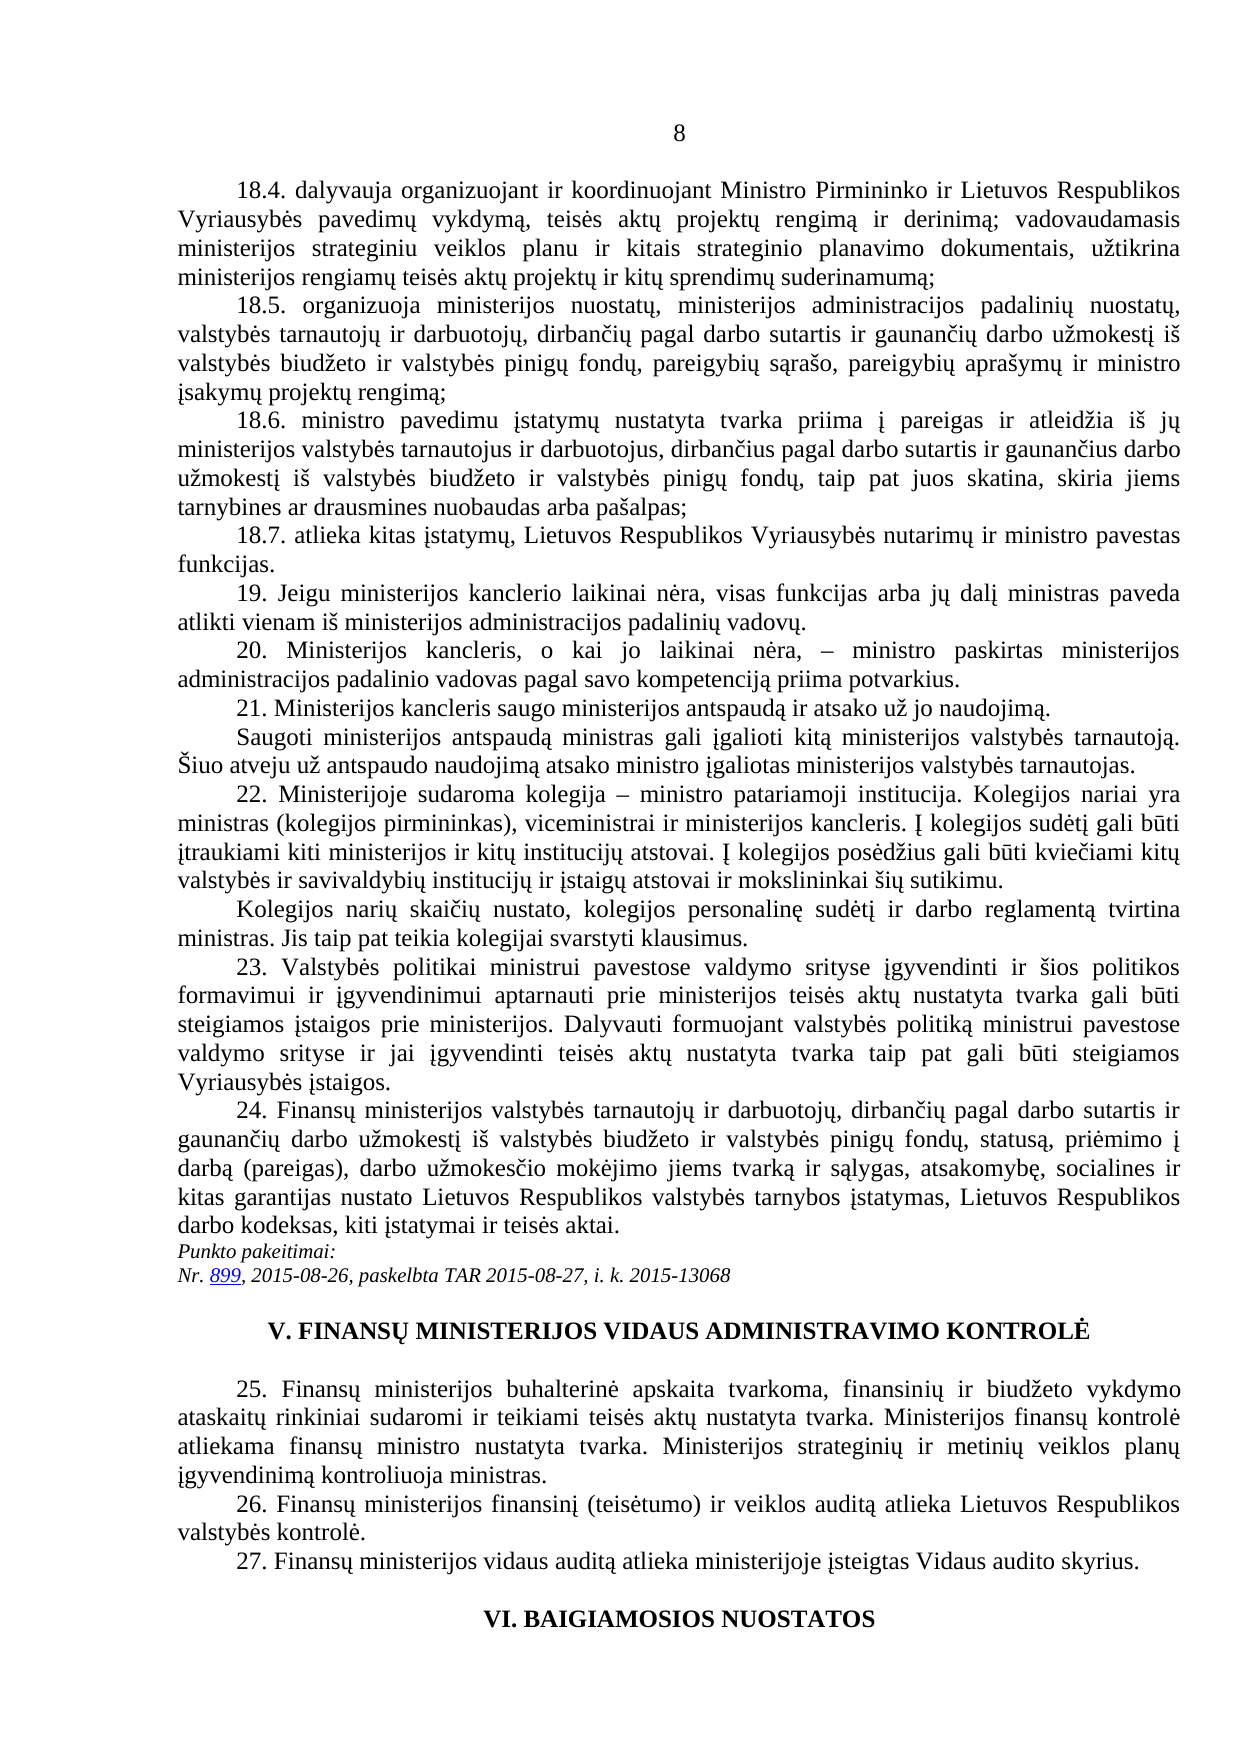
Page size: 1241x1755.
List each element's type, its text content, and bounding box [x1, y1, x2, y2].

text 25. Finansų ministerijos buhalterinė apskaita tvarkoma, finansinių ir biudžeto vykdymo ataskaitų rinkiniai sudaromi ir teikiami teisės aktų nustatyta tvarka. Ministerijos finansų kontrolė atliekama finansų ministro nustatyta tvarka. Ministerijos strateginių ir metinių veiklos planų įgyvendinimą kontroliuoja ministras. [177, 1374, 1181, 1489]
text 18.6. ministro pavedimu įstatymų nustatyta tvarka priima į pareigas ir atleidžia iš jų ministerijos valstybės tarnautojus ir darbuotojus, dirbančius pagal darbo sutartis ir gaunančius darbo užmokestį iš valstybės biudžeto ir valstybės pinigų fondų, taip pat juos skatina, skiria jiems tarnybines ar drausmines nuobaudas arba pašalpas; [177, 406, 1181, 521]
text 27. Finansų ministerijos vidaus auditą atlieka ministerijoje įsteigtas Vidaus audito skyrius. [177, 1546, 1181, 1575]
text Kolegijos narių skaičių nustato, kolegijos personalinę sudėtį ir darbo reglamentą tvirtina ministras. Jis taip pat teikia kolegijai svarstyti klausimus. [177, 894, 1181, 952]
text Punkto pakeitimai: [177, 1239, 1181, 1263]
text VI. BAIGIAMOSIOS NUOSTATOS [177, 1604, 1181, 1632]
text 24. Finansų ministerijos valstybės tarnautojų ir darbuotojų, dirbančių pagal darbo sutartis ir gaunančių darbo užmokestį iš valstybės biudžeto ir valstybės pinigų fondų, statusą, priėmimo į darbą (pareigas), darbo užmokesčio mokėjimo jiems tvarką ir sąlygas, atsakomybę, socialines ir kitas garantijas nustato Lietuvos Respublikos valstybės tarnybos įstatymas, Lietuvos Respublikos darbo kodeksas, kiti įstatymai ir teisės aktai. [177, 1096, 1181, 1239]
text 22. Ministerijoje sudaroma kolegija – ministro patariamoji institucija. Kolegijos nariai yra ministras (kolegijos pirmininkas), viceministrai ir ministerijos kancleris. Į kolegijos sudėtį gali būti įtraukiami kiti ministerijos ir kitų institucijų atstovai. Į kolegijos posėdžius gali būti kviečiami kitų valstybės ir savivaldybių institucijų ir įstaigų atstovai ir mokslininkai šių sutikimu. [177, 779, 1181, 894]
text Saugoti ministerijos antspaudą ministras gali įgalioti kitą ministerijos valstybės tarnautoją. Šiuo atveju už antspaudo naudojimą atsako ministro įgaliotas ministerijos valstybės tarnautojas. [177, 722, 1181, 779]
text 18.7. atlieka kitas įstatymų, Lietuvos Respublikos Vyriausybės nutarimų ir ministro pavestas funkcijas. [177, 521, 1181, 578]
text 18.4. dalyvauja organizuojant ir koordinuojant Ministro Pirmininko ir Lietuvos Respublikos Vyriausybės pavedimų vykdymą, teisės aktų projektų rengimą ir derinimą; vadovaudamasis ministerijos strateginiu veiklos planu ir kitais strateginio planavimo dokumentais, užtikrina ministerijos rengiamų teisės aktų projektų ir kitų sprendimų suderinamumą; [177, 176, 1181, 291]
text 21. Ministerijos kancleris saugo ministerijos antspaudą ir atsako už jo naudojimą. [177, 693, 1181, 722]
text 20. Ministerijos kancleris, o kai jo laikinai nėra, – ministro paskirtas ministerijos administracijos padalinio vadovas pagal savo kompetenciją priima potvarkius. [177, 636, 1181, 693]
text Nr. 899, 2015-08-26, paskelbta TAR 2015-08-27, i. k. 2015-13068 [177, 1263, 1181, 1287]
text 26. Finansų ministerijos finansinį (teisėtumo) ir veiklos auditą atlieka Lietuvos Respublikos valstybės kontrolė. [177, 1489, 1181, 1546]
text 18.5. organizuoja ministerijos nuostatų, ministerijos administracijos padalinių nuostatų, valstybės tarnautojų ir darbuotojų, dirbančių pagal darbo sutartis ir gaunančių darbo užmokestį iš valstybės biudžeto ir valstybės pinigų fondų, pareigybių sąrašo, pareigybių aprašymų ir ministro įsakymų projektų rengimą; [177, 291, 1181, 406]
text 19. Jeigu ministerijos kanclerio laikinai nėra, visas funkcijas arba jų dalį ministras paveda atlikti vienam iš ministerijos administracijos padalinių vadovų. [177, 578, 1181, 636]
text V. FINANSŲ MINISTERIJOS VIDAUS ADMINISTRAVIMO KONTROLĖ [177, 1316, 1181, 1345]
text 23. Valstybės politikai ministrui pavestose valdymo srityse įgyvendinti ir šios politikos formavimui ir įgyvendinimui aptarnauti prie ministerijos teisės aktų nustatyta tvarka gali būti steigiamos įstaigos prie ministerijos. Dalyvauti formuojant valstybės politiką ministrui pavestose valdymo srityse ir jai įgyvendinti teisės aktų nustatyta tvarka taip pat gali būti steigiamos Vyriausybės įstaigos. [177, 952, 1181, 1096]
